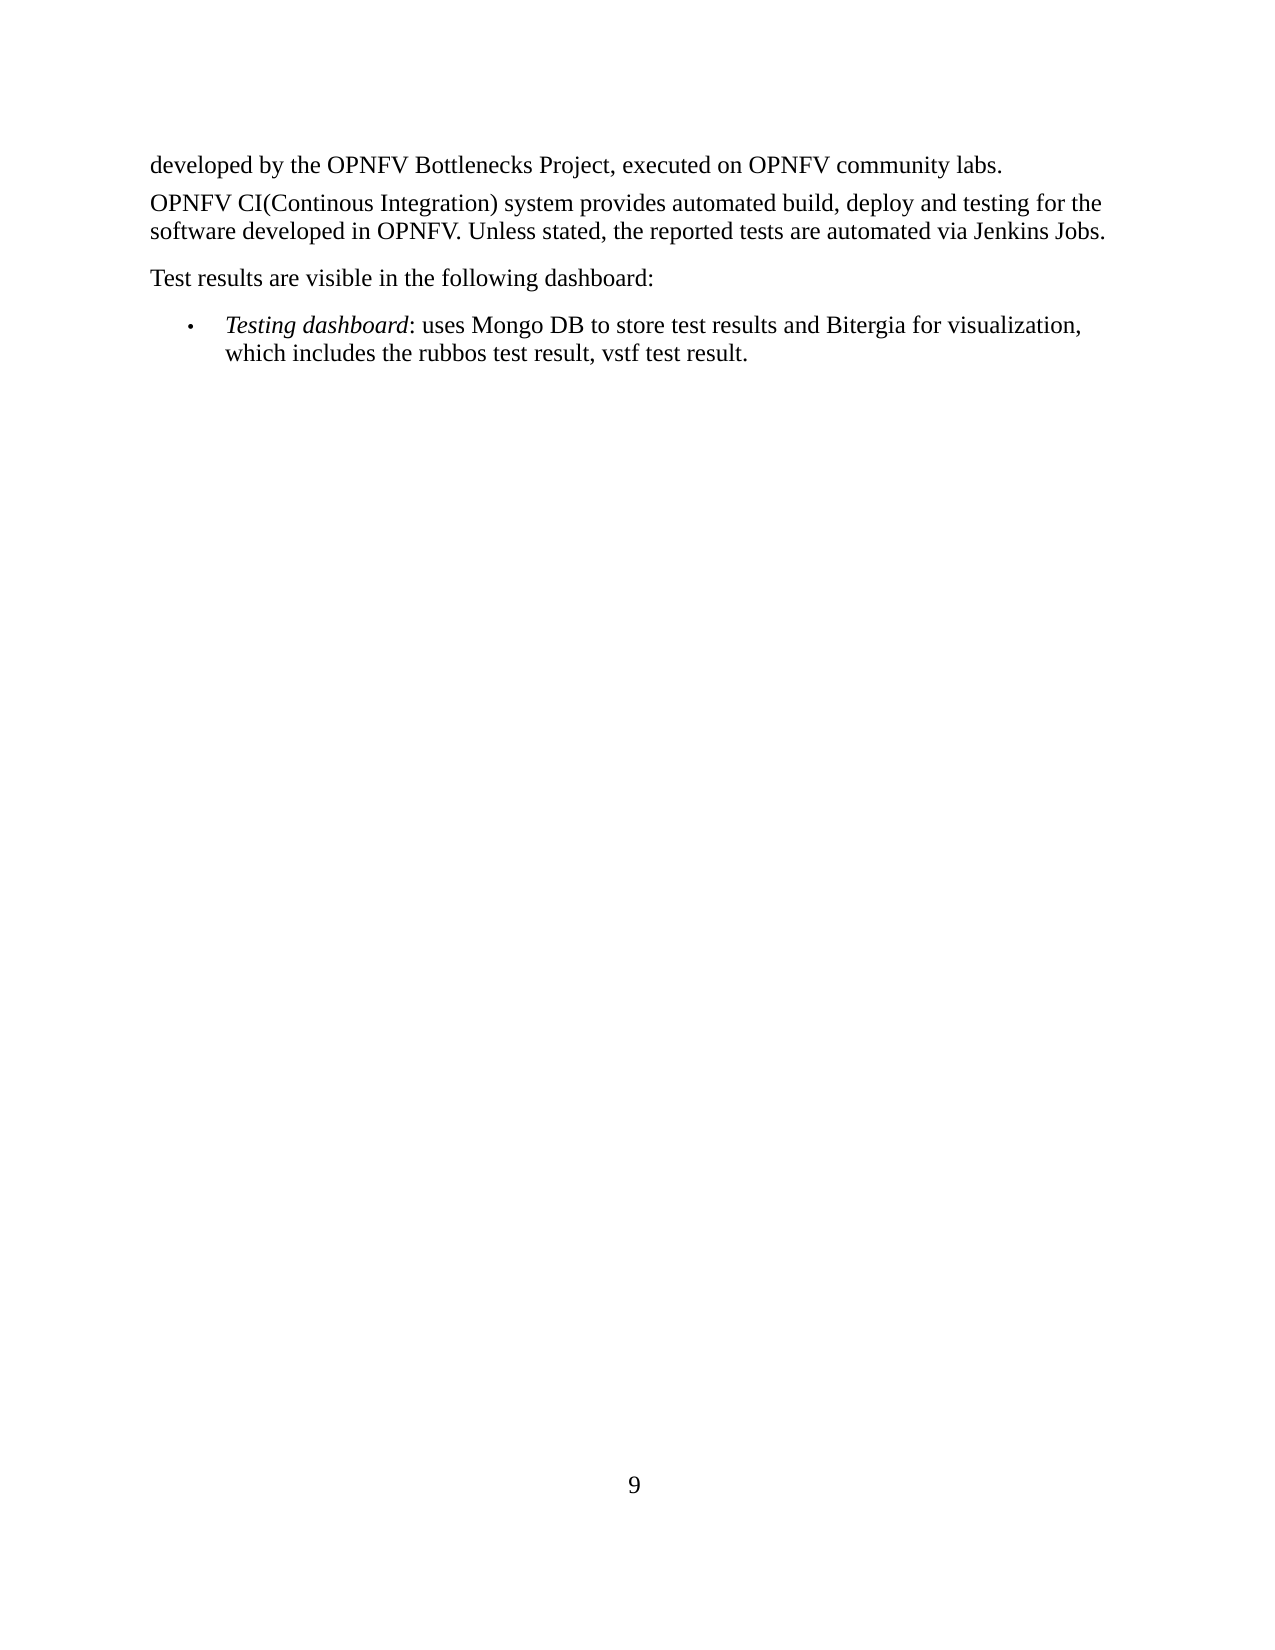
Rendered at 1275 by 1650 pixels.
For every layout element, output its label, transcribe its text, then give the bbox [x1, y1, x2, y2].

text developed by the OPNFV Bottlenecks Project, executed on OPNFV community labs. [150, 150, 1125, 179]
list Testing dashboard: uses Mongo DB to store test results and Bitergia for visualization, which includes the rubbos test result, vstf test result. [187, 310, 1125, 367]
text Test results are visible in the following dashboard: [150, 263, 1125, 292]
text OPNFV CI(Continous Integration) system provides automated build, deploy and testing for the software developed in OPNFV. Unless stated, the reported tests are automated via Jenkins Jobs. [150, 188, 1125, 245]
